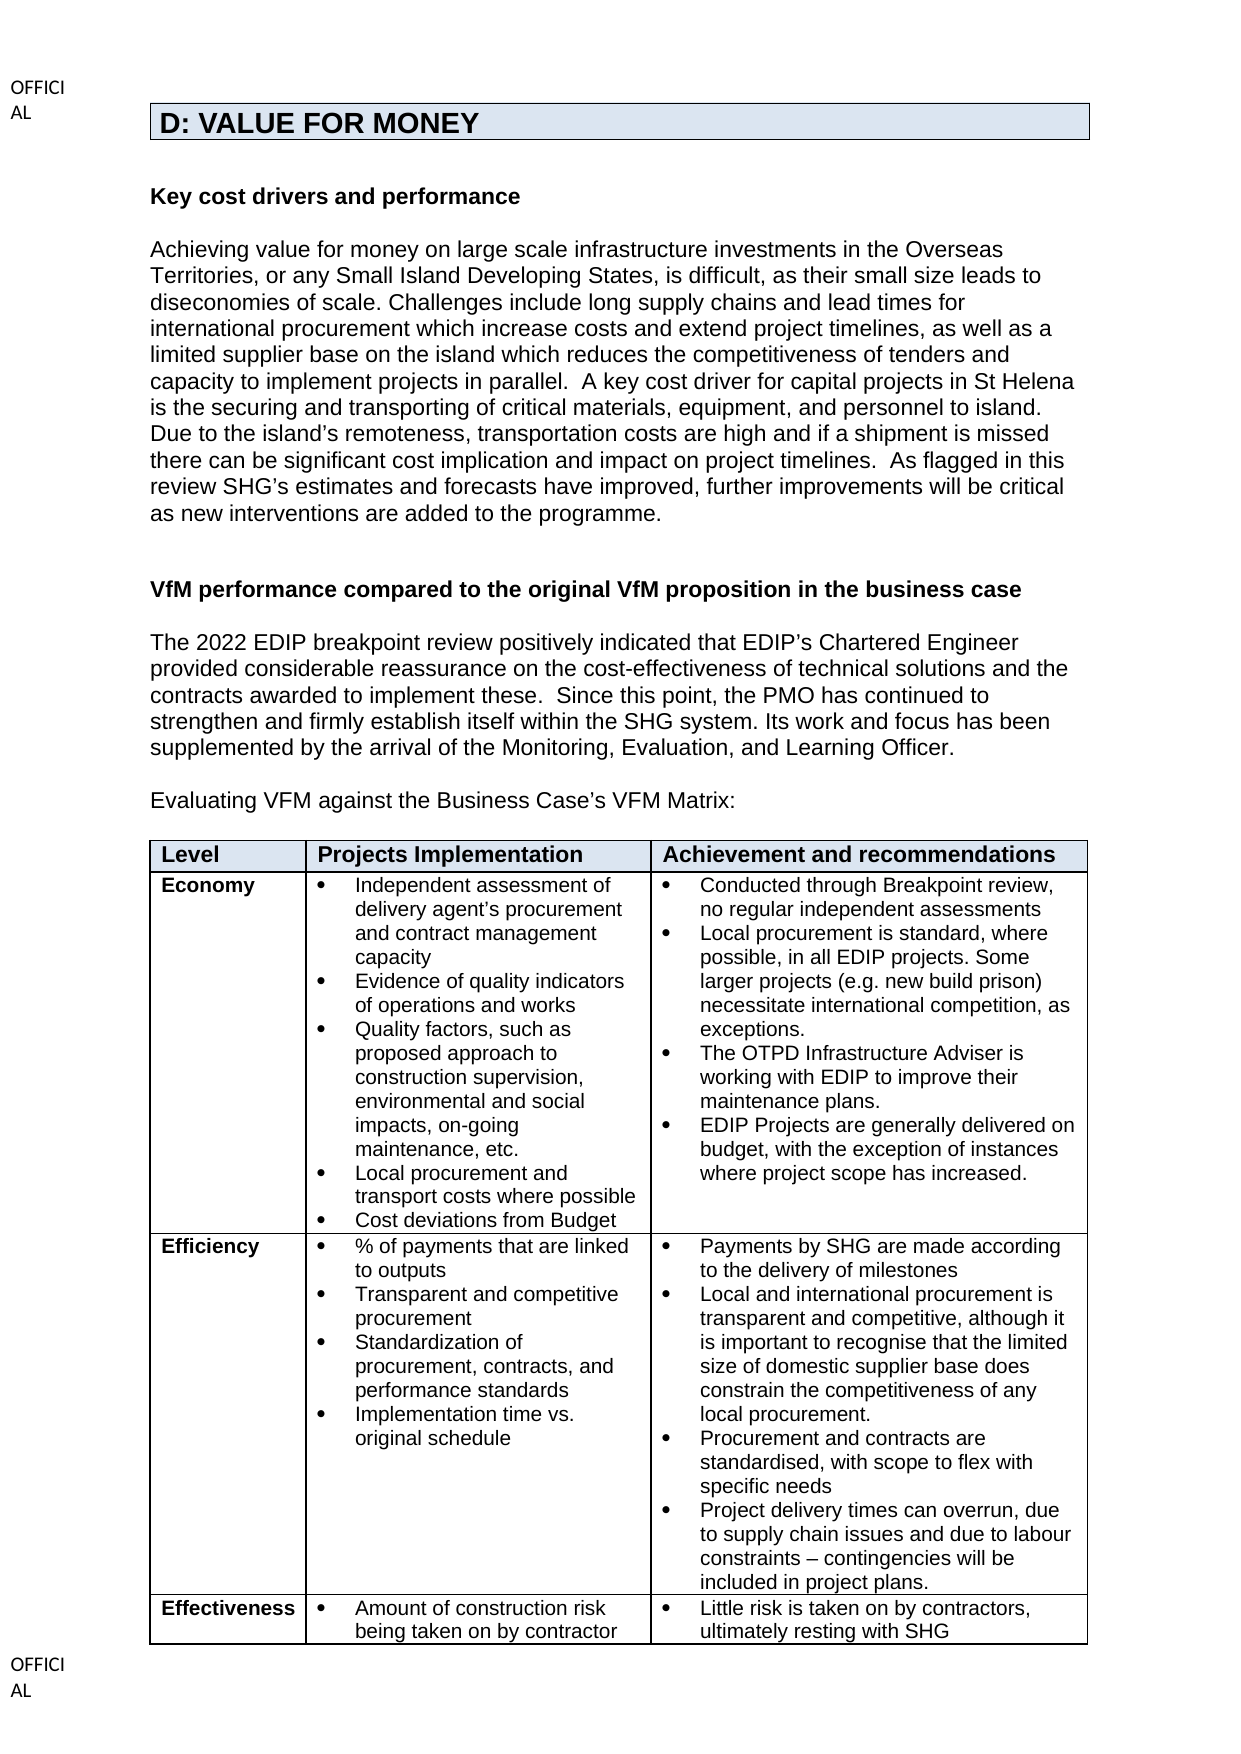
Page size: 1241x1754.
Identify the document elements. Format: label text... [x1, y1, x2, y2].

table_cell Effectiveness [151, 1595, 305, 1643]
subtitle D: VALUE FOR MONEY [151, 104, 1089, 139]
text Key cost drivers and performance [150, 183, 1090, 209]
table_cell Payments by SHG are made according to the delivery of milestones Local and international procurement is transparent and competitive, although it is important to recognise that the limited size of domestic supplier base does constrain the competitiveness of any local procurement. Procurement and contracts are standardised, with scope to flex with specific needs Project delivery times can overrun, due to supply chain issues and due to labour constraints – contingencies will be included in project plans. [652, 1234, 1087, 1594]
table_header Achievement and recommendations [652, 841, 1087, 871]
table_cell Efficiency [151, 1234, 305, 1594]
text Achieving value for money on large scale infrastructure investments in the Overseas Territories, or any Small Island Developing States, is difficult, as their small size leads to diseconomies of scale. Challenges include long supply chains and lead times for international procurement which increase costs and extend project timelines, as well as a limited supplier base on the island which reduces the competitiveness of tenders and capacity to implement projects in parallel. A key cost driver for capital projects in St Helena is the securing and transporting of critical materials, equipment, and personnel to island. Due to the island’s remoteness, transportation costs are high and if a shipment is missed there can be significant cost implication and impact on project timelines. As flagged in this review SHG’s estimates and forecasts have improved, further improvements will be critical as new interventions are added to the programme. [150, 236, 1090, 526]
text VfM performance compared to the original VfM proposition in the business case [150, 576, 1090, 602]
table_cell Economy [151, 873, 305, 1232]
table_cell Little risk is taken on by contractors, ultimately resting with SHG EDIP delivered infrastructure is generally of a high quality and receives positive public feedback. No EDIP infrastructure built to date generates revenue directly. EDIP funded infrastructure is generally of high quality. Post-project reviews are required for further assurance [652, 1595, 1087, 1643]
table_cell Independent assessment of delivery agent’s procurement and contract management capacity Evidence of quality indicators of operations and works Quality factors, such as proposed approach to construction supervision, environmental and social impacts, on-going maintenance, etc. Local procurement and transport costs where possible Cost deviations from Budget [307, 873, 650, 1232]
text Evaluating VFM against the Business Case’s VFM Matrix: [150, 787, 1090, 813]
table_cell Amount of construction risk being taken on by contractor Service Quality (e.g. households connected, outage days, etc). Revenue collection [307, 1595, 650, 1643]
table_header Projects Implementation [307, 841, 650, 871]
table_header Level [151, 841, 305, 871]
table_cell Conducted through Breakpoint review, no regular independent assessments Local procurement is standard, where possible, in all EDIP projects. Some larger projects (e.g. new build prison) necessitate international competition, as exceptions. The OTPD Infrastructure Adviser is working with EDIP to improve their maintenance plans. EDIP Projects are generally delivered on budget, with the exception of instances where project scope has increased. [652, 873, 1087, 1232]
table_cell % of payments that are linked to outputs Transparent and competitive procurement Standardization of procurement, contracts, and performance standards Implementation time vs. original schedule [307, 1234, 650, 1594]
text The 2022 EDIP breakpoint review positively indicated that EDIP’s Chartered Engineer provided considerable reassurance on the cost-effectiveness of technical solutions and the contracts awarded to implement these. Since this point, the PMO has continued to strengthen and firmly establish itself within the SHG system. Its work and focus has been supplemented by the arrival of the Monitoring, Evaluation, and Learning Officer. [150, 629, 1090, 761]
